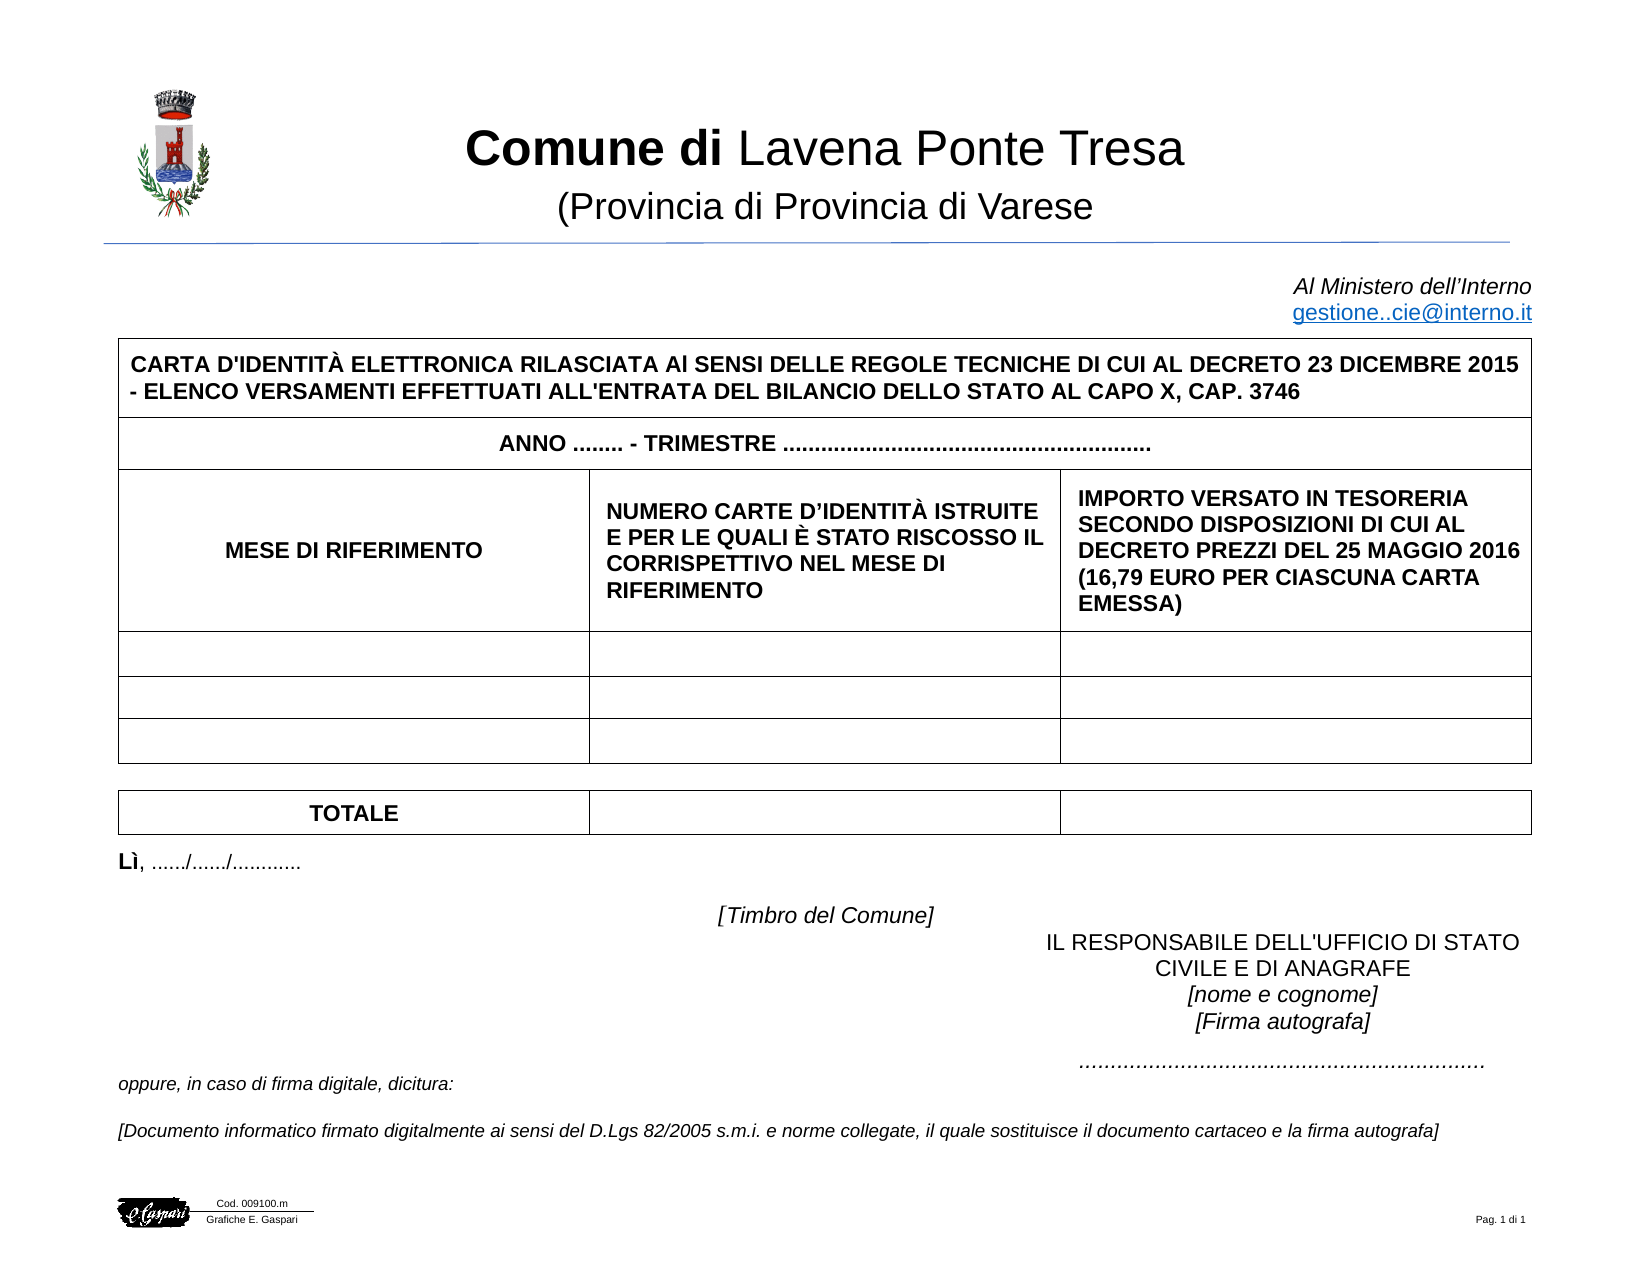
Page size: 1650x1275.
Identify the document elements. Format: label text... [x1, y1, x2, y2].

table_cell [1061, 719, 1531, 762]
table_cell [1061, 791, 1531, 834]
table_cell NUMERO CARTE D’IDENTITÀ ISTRUITE E PER LE QUALI È STATO RISCOSSO IL CORRISPETTIVO NEL MESE DI RIFERIMENTO [590, 470, 1060, 631]
table_cell TOTALE [119, 791, 589, 834]
text IL RESPONSABILE DELL'UFFICIO DI STATO [118, 929, 1532, 955]
table_cell [1061, 764, 1532, 790]
table_cell [590, 791, 1060, 834]
table_cell [1061, 632, 1531, 676]
text Lì, ....../....../............ [118, 848, 1532, 874]
text (Provincia di Provincia di Varese [118, 184, 1532, 227]
table_cell [590, 677, 1060, 718]
text [nome e cognome] [118, 981, 1532, 1008]
text Comune di Lavena Ponte Tresa [118, 118, 1532, 176]
text Al Ministero dell’Interno [118, 273, 1532, 299]
text ................................................................ [118, 1047, 1532, 1073]
text gestione..cie@interno.it [118, 299, 1532, 325]
table_cell [119, 719, 589, 762]
text [Documento informatico firmato digitalmente ai sensi del D.Lgs 82/2005 s.m.i. e norme collegate, il quale sostituisce il documento cartaceo e la firma autografa] [118, 1119, 1532, 1141]
table_header CARTA D'IDENTITÀ ELETTRONICA RILASCIATA Al SENSI DELLE REGOLE TECNICHE DI CUI AL DECRETO 23 DICEMBRE 2015 - ELENCO VERSAMENTI EFFETTUATI ALL'ENTRATA DEL BILANCIO DELLO STATO AL CAPO X, CAP. 3746 [119, 339, 1531, 417]
table_cell [1061, 677, 1531, 718]
text CIVILE E DI ANAGRAFE [118, 955, 1532, 981]
text oppure, in caso di firma digitale, dicitura: [118, 1073, 1532, 1094]
table_cell [119, 677, 589, 718]
table_cell MESE DI RIFERIMENTO [119, 470, 589, 631]
picture [122, 176, 224, 184]
picture [116, 1196, 190, 1228]
table_cell [590, 719, 1060, 762]
table_cell [590, 632, 1060, 676]
table_cell IMPORTO VERSATO IN TESORERIA SECONDO DISPOSIZIONI DI CUI AL DECRETO PREZZI DEL 25 MAGGIO 2016 (16,79 EURO PER CIASCUNA CARTA EMESSA) [1061, 470, 1531, 631]
picture [122, 87, 224, 118]
text [Firma autografa] [118, 1008, 1532, 1034]
table_cell [589, 764, 1061, 790]
table_cell [119, 632, 589, 676]
table_cell ANNO ........ - TRIMESTRE .......................................................... [119, 418, 1531, 469]
text [Timbro del Comune] [118, 900, 1532, 929]
table_cell [118, 764, 589, 790]
